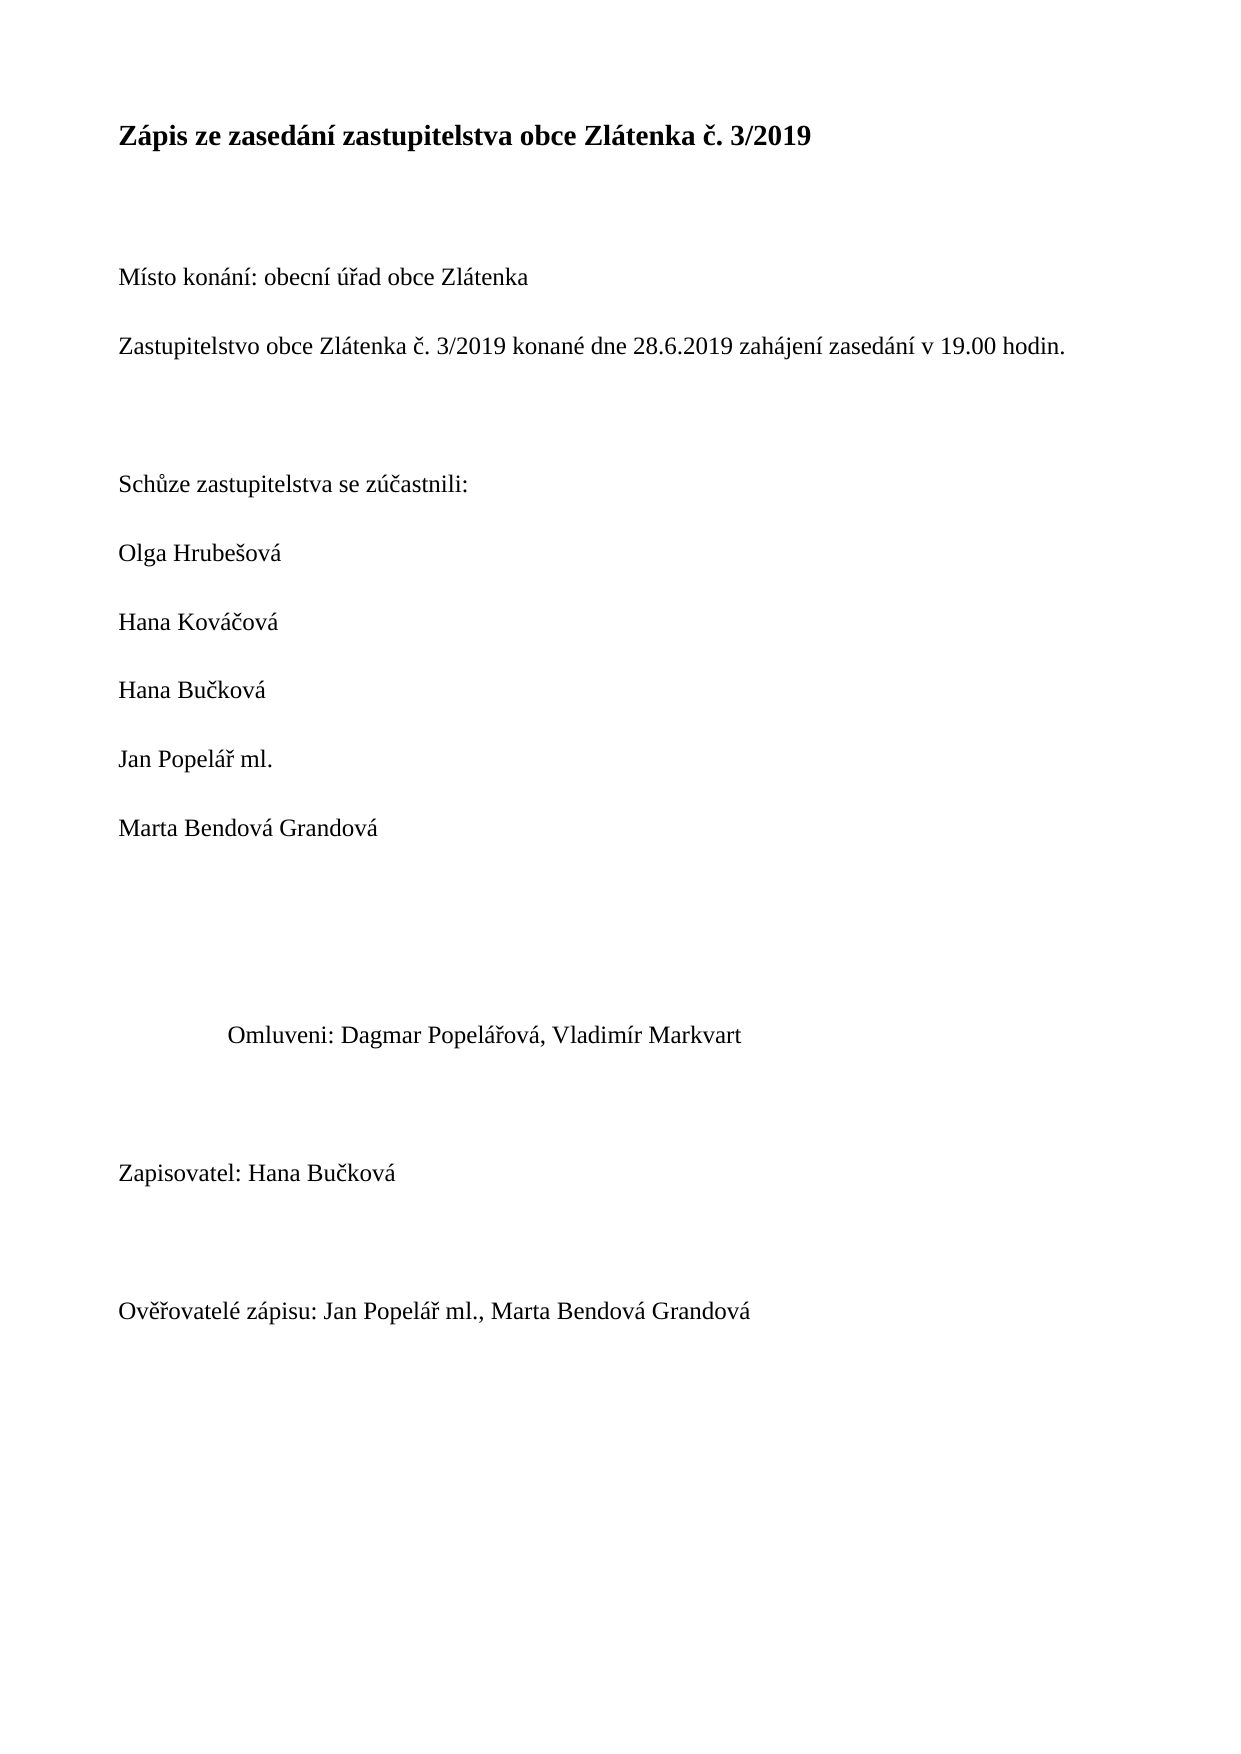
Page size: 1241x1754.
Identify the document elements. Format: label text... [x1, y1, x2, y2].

text Schůze zastupitelstva se zúčastnili: [118, 469, 1122, 497]
text Zastupitelstvo obce Zlátenka č. 3/2019 konané dne 28.6.2019 zahájení zasedání v 19.00 hodin. [118, 331, 1122, 359]
text Jan Popelář ml. [118, 744, 1122, 773]
text Olga Hrubešová [118, 538, 1122, 566]
text Ověřovatelé zápisu: Jan Popelář ml., Marta Bendová Grandová [118, 1296, 1122, 1325]
text Omluveni: Dagmar Popelářová, Vladimír Markvart [227, 1020, 1122, 1049]
text Hana Bučková [118, 676, 1122, 704]
text Hana Kováčová [118, 607, 1122, 635]
text Marta Bendová Grandová [118, 813, 1122, 842]
text Zápis ze zasedání zastupitelstva obce Zlátenka č. 3/2019 [118, 118, 1122, 152]
text Místo konání: obecní úřad obce Zlátenka [118, 262, 1122, 291]
text Zapisovatel: Hana Bučková [118, 1158, 1122, 1187]
